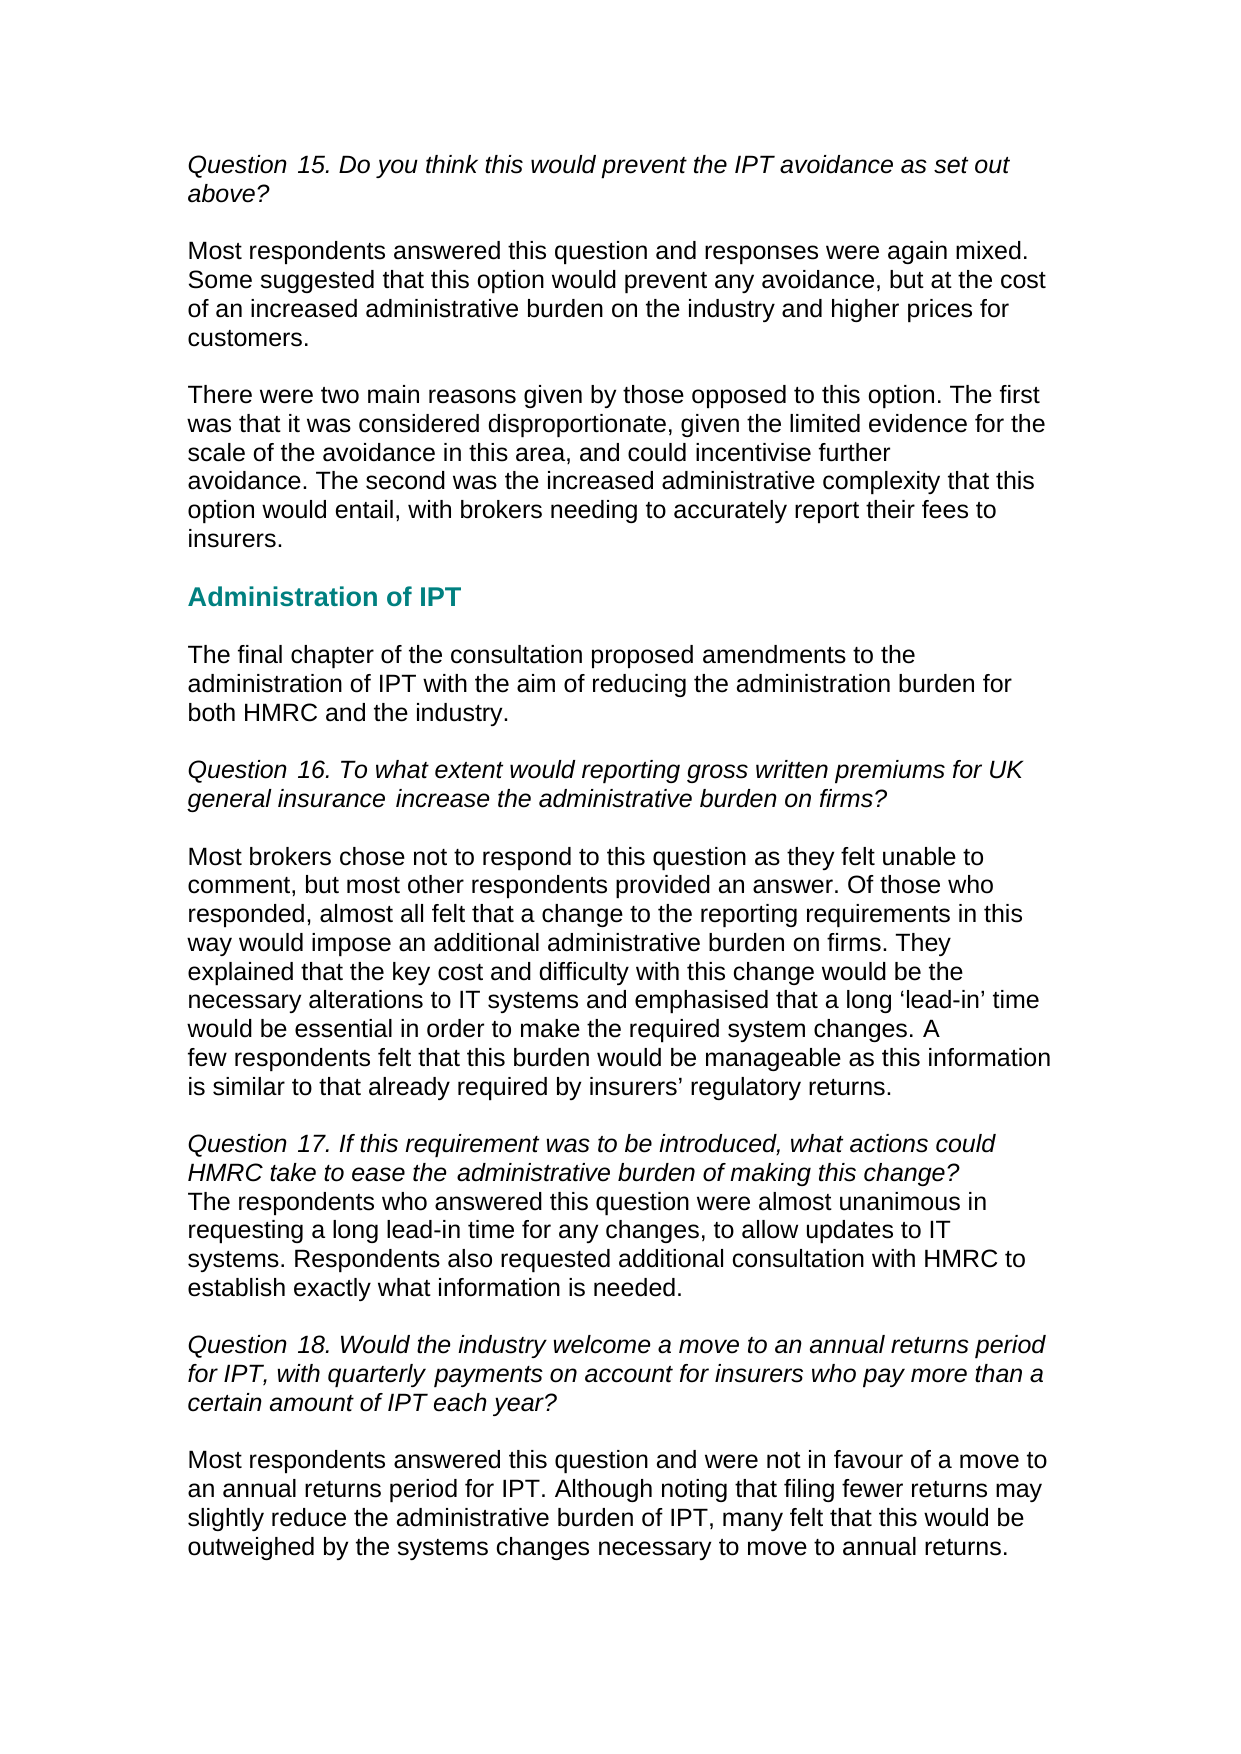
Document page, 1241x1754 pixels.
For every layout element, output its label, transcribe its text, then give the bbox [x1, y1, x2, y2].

text Most respondents answered this question and were not in favour of a move to an annual returns period for IPT. Although noting that filing fewer returns may slightly reduce the administrative burden of IPT, many felt that this would be outweighed by the systems changes necessary to move to annual returns. [187, 1446, 1053, 1561]
text There were two main reasons given by those opposed to this option. The first was that it was considered disproportionate, given the limited evidence for the scale of the avoidance in this area, and could incentivise further avoidance. The second was the increased administrative complexity that this option would entail, with brokers needing to accurately report their fees to insurers. [187, 380, 1053, 552]
text Question 16. To what extent would reporting gross written premiums for UK general insurance increase the administrative burden on firms? [187, 756, 1053, 813]
text Question 17. If this requirement was to be introduced, what actions could HMRC take to ease the administrative burden of making this change? [187, 1129, 1053, 1187]
text Most respondents answered this question and responses were again mixed. Some suggested that this option would prevent any avoidance, but at the cost of an increased administrative burden on the industry and higher prices for customers. [187, 236, 1053, 351]
text Question 15. Do you think this would prevent the IPT avoidance as set out above? [187, 150, 1053, 207]
text Administration of IPT [187, 581, 1053, 612]
text The respondents who answered this question were almost unanimous in requesting a long lead-in time for any changes, to allow updates to IT systems. Respondents also requested additional consultation with HMRC to establish exactly what information is needed. [187, 1187, 1053, 1302]
text Question 18. Would the industry welcome a move to an annual returns period for IPT, with quarterly payments on account for insurers who pay more than a certain amount of IPT each year? [187, 1331, 1053, 1417]
text The final chapter of the consultation proposed amendments to the administration of IPT with the aim of reducing the administration burden for both HMRC and the industry. [187, 641, 1053, 727]
text Most brokers chose not to respond to this question as they felt unable to comment, but most other respondents provided an answer. Of those who responded, almost all felt that a change to the reporting requirements in this way would impose an additional administrative burden on firms. They explained that the key cost and difficulty with this change would be the necessary alterations to IT systems and emphasised that a long ‘lead-in’ time would be essential in order to make the required system changes. A few respondents felt that this burden would be manageable as this information is similar to that already required by insurers’ regulatory returns. [187, 842, 1053, 1101]
